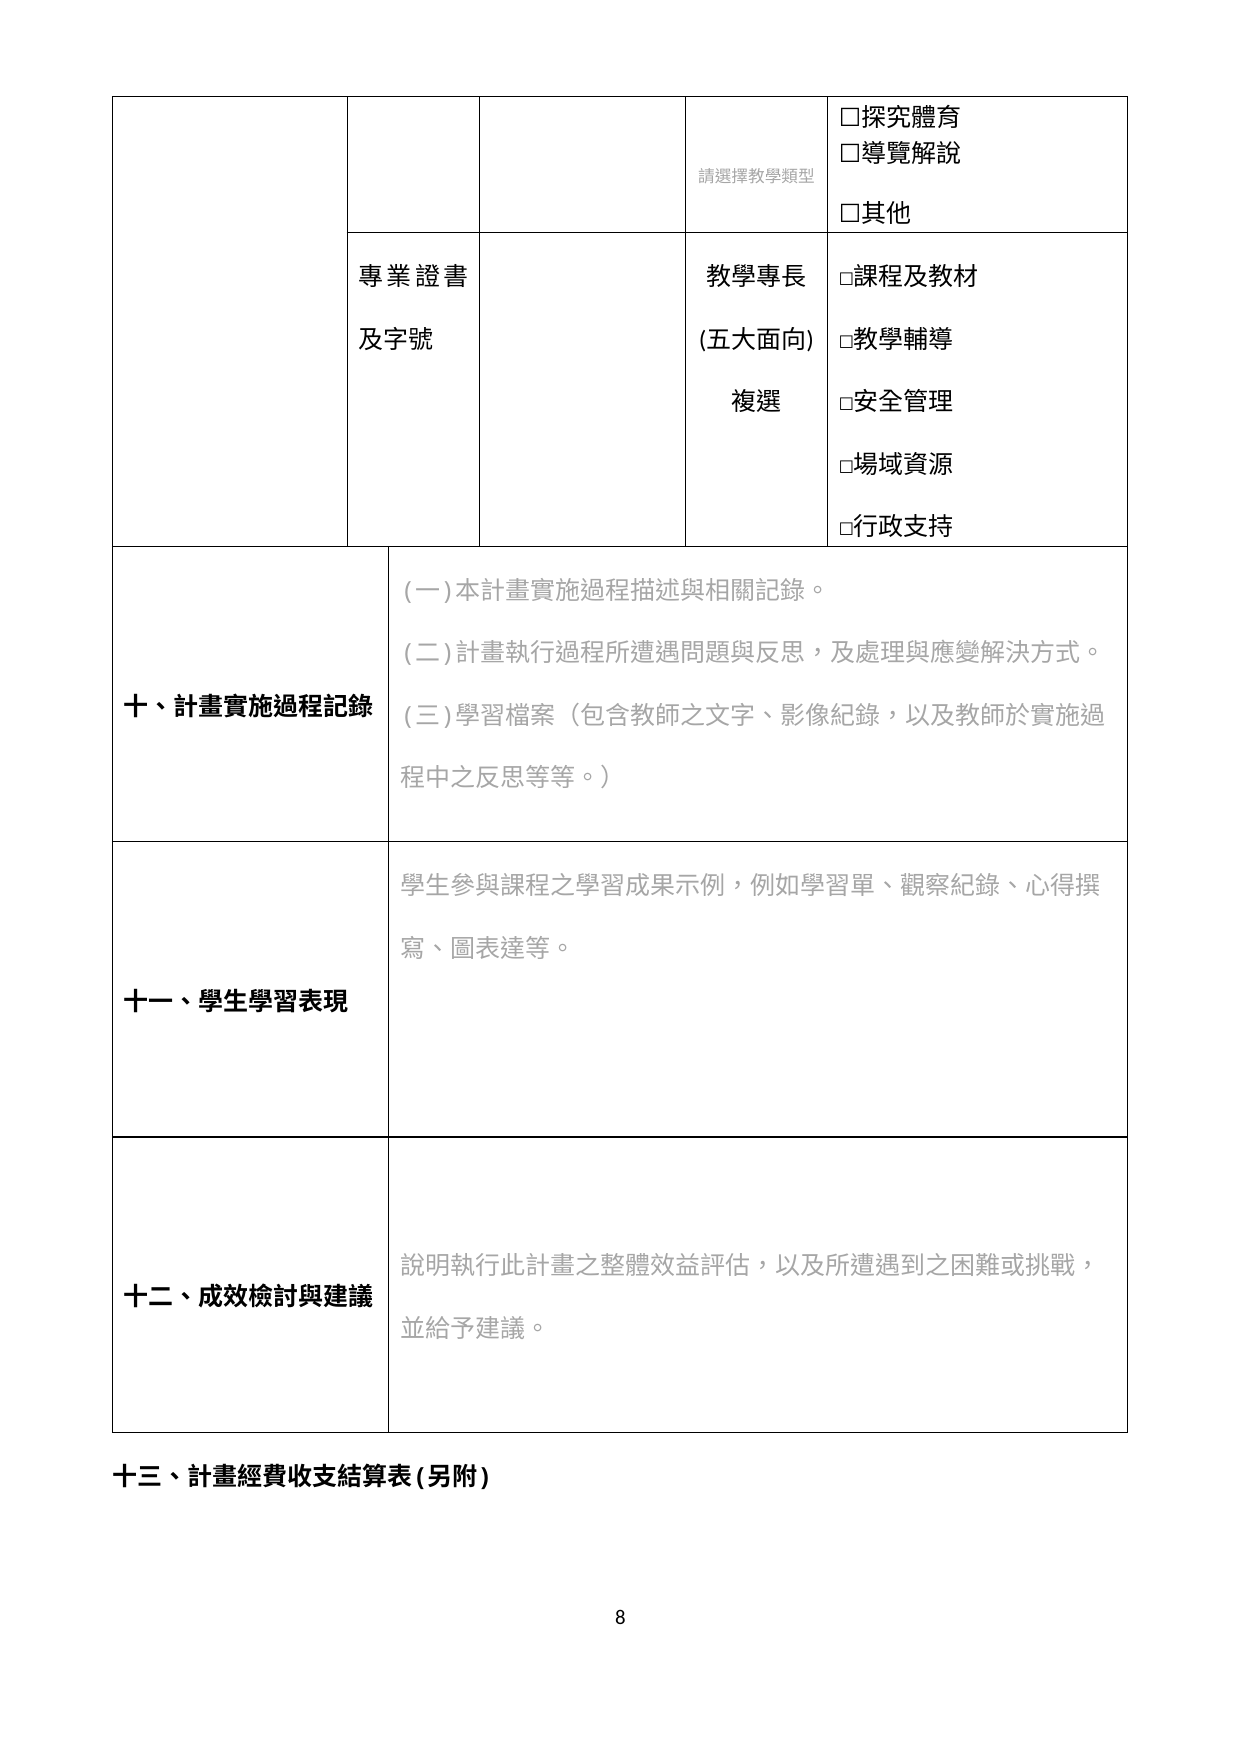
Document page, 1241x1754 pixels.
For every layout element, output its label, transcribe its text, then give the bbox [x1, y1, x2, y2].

table_cell [113, 97, 347, 546]
table_cell 學生參與課程之學習成果示例，例如學習單、觀察紀錄、心得撰寫、圖表達等。 [389, 842, 1127, 1136]
table_cell [348, 97, 479, 232]
table_cell [480, 97, 685, 232]
table_cell 教學專長 (五大面向) 複選 [686, 233, 827, 546]
table_cell [480, 233, 685, 546]
table_cell 說明執行此計畫之整體效益評估，以及所遭遇到之困難或挑戰，並給予建議。 [389, 1138, 1127, 1432]
table_cell ☐課程及教材 ☐教學輔導 ☐安全管理 ☐場域資源 ☐行政支持 [828, 233, 1127, 546]
table_cell 十、計畫實施過程記錄 [113, 547, 388, 841]
table_cell (一)本計畫實施過程描述與相關記錄。 (二)計畫執行過程所遭遇問題與反思，及處理與應變解決方式。 (三)學習檔案（包含教師之文字、影像紀錄，以及教師於實施過程中之反思等等。） [389, 547, 1127, 841]
table_cell 十二、成效檢討與建議 [113, 1138, 388, 1432]
table_cell 專業證書及字號 [348, 233, 479, 546]
text 十三、計畫經費收支結算表(另附) [112, 1433, 1128, 1495]
table_cell 請選擇教學類型 [686, 97, 827, 232]
table_cell ☐探究體育 ☐導覽解說 ☐其他 [828, 97, 1127, 232]
table_cell 十一、學生學習表現 [113, 842, 388, 1136]
